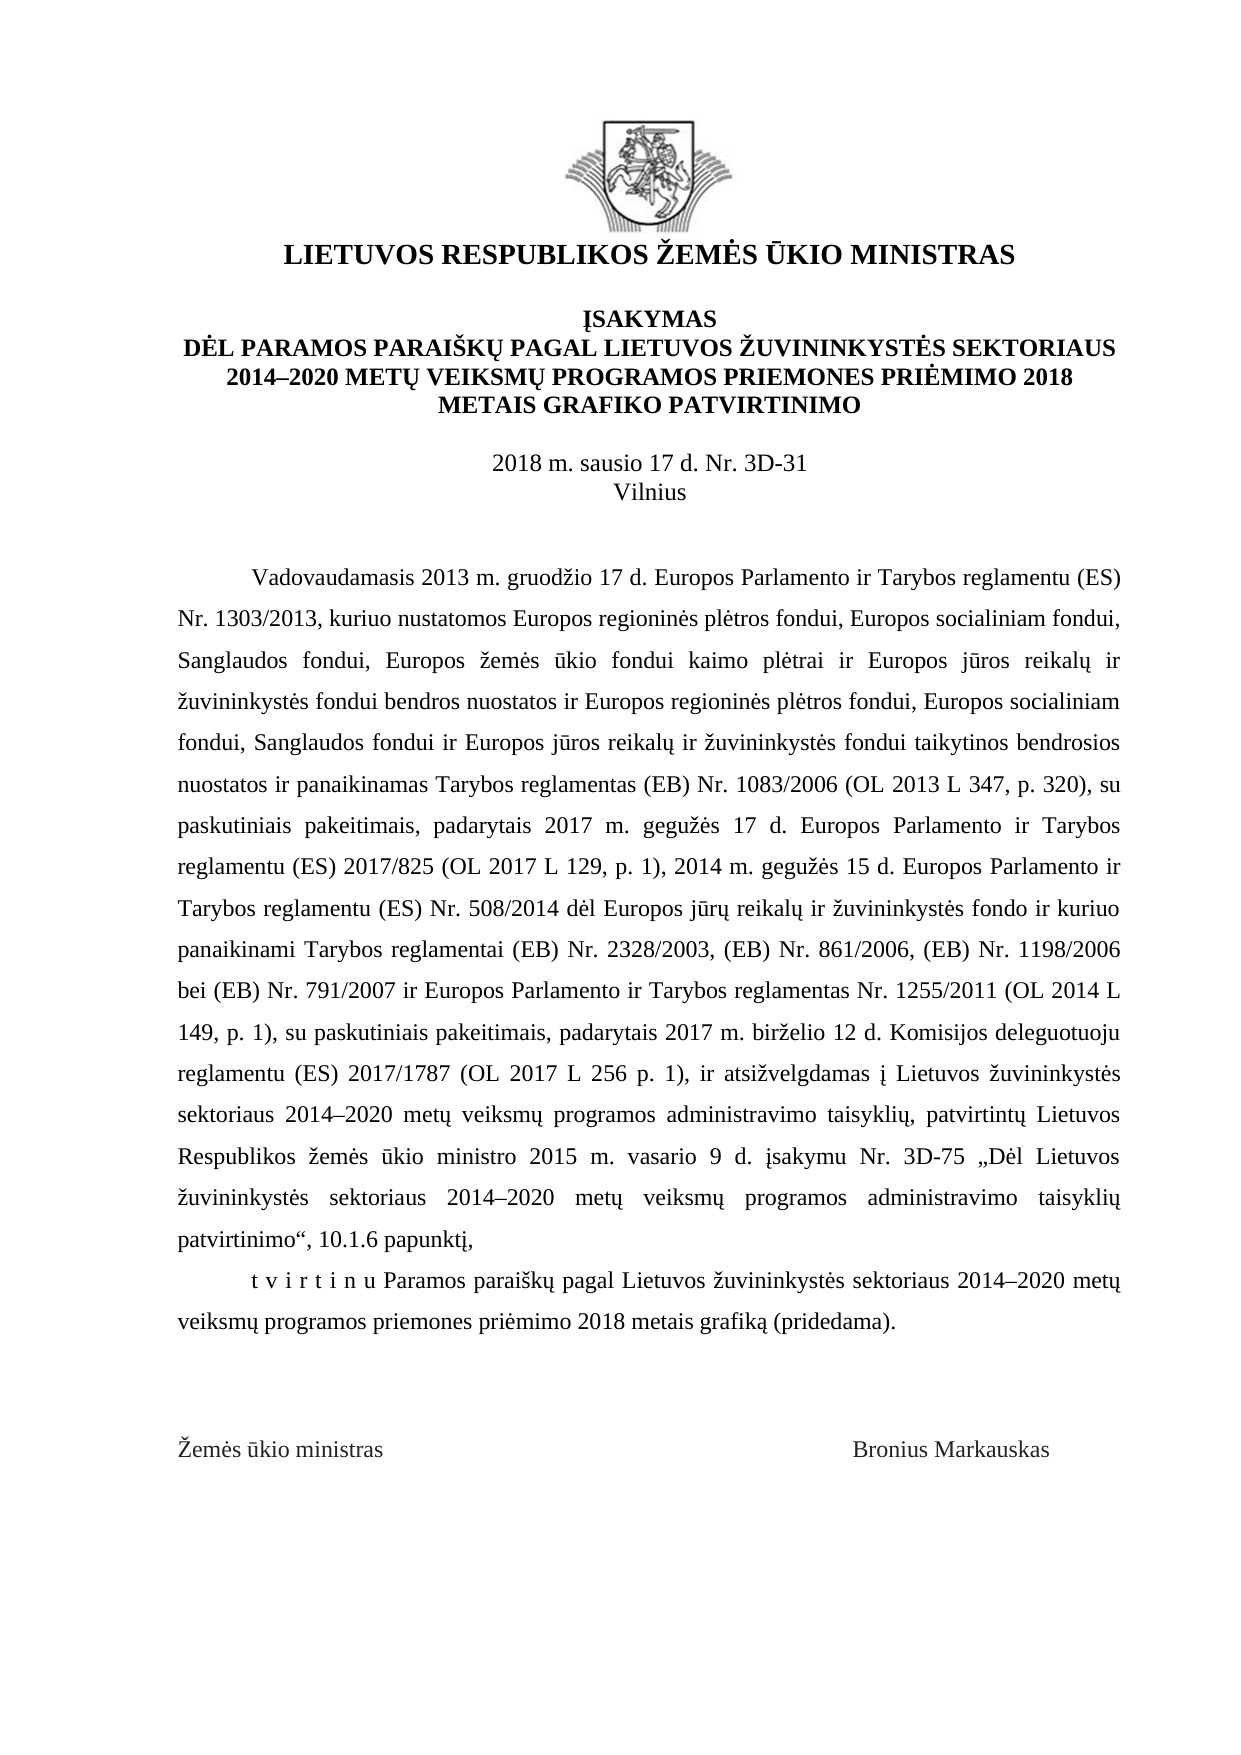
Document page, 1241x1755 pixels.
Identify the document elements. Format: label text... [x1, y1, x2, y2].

text LIETUVOS RESPUBLIKOS ŽEMĖS ŪKIO MINISTRAS [177, 237, 1122, 271]
text ĮSAKYMAS [177, 304, 1122, 333]
text 2018 m. sausio 17 d. Nr. 3D-31 [177, 448, 1122, 477]
text t v i r t i n u Paramos paraiškų pagal Lietuvos žuvininkystės sektoriaus 2014–2020 metų veiksmų programos priemones priėmimo 2018 metais grafiką (pridedama). [177, 1266, 1122, 1335]
text Vilnius [177, 477, 1122, 505]
text Žemės ūkio ministras Bronius Markauskas [177, 1435, 1122, 1462]
text DĖL PARAMOS PARAIŠKŲ PAGAL LIETUVOS ŽUVININKYSTĖS SEKTORIAUS 2014–2020 METŲ VEIKSMŲ PROGRAMOS PRIEMONES PRIĖMIMO 2018 METAIS GRAFIKO PATVIRTINIMO [177, 333, 1122, 419]
text Vadovaudamasis 2013 m. gruodžio 17 d. Europos Parlamento ir Tarybos reglamentu (ES) Nr. 1303/2013, kuriuo nustatomos Europos regioninės plėtros fondui, Europos socialiniam fondui, Sanglaudos fondui, Europos žemės ūkio fondui kaimo plėtrai ir Europos jūros reikalų ir žuvininkystės fondui bendros nuostatos ir Europos regioninės plėtros fondui, Europos socialiniam fondui, Sanglaudos fondui ir Europos jūros reikalų ir žuvininkystės fondui taikytinos bendrosios nuostatos ir panaikinamas Tarybos reglamentas (EB) Nr. 1083/2006 (OL 2013 L 347, p. 320), su paskutiniais pakeitimais, padarytais 2017 m. gegužės 17 d. Europos Parlamento ir Tarybos reglamentu (ES) 2017/825 (OL 2017 L 129, p. 1), 2014 m. gegužės 15 d. Europos Parlamento ir Tarybos reglamentu (ES) Nr. 508/2014 dėl Europos jūrų reikalų ir žuvininkystės fondo ir kuriuo panaikinami Tarybos reglamentai (EB) Nr. 2328/2003, (EB) Nr. 861/2006, (EB) Nr. 1198/2006 bei (EB) Nr. 791/2007 ir Europos Parlamento ir Tarybos reglamentas Nr. 1255/2011 (OL 2014 L 149, p. 1), su paskutiniais pakeitimais, padarytais 2017 m. birželio 12 d. Komisijos deleguotuoju reglamentu (ES) 2017/1787 (OL 2017 L 256 p. 1), ir atsižvelgdamas į Lietuvos žuvininkystės sektoriaus 2014–2020 metų veiksmų programos administravimo taisyklių, patvirtintų Lietuvos Respublikos žemės ūkio ministro 2015 m. vasario 9 d. įsakymu Nr. 3D-75 „Dėl Lietuvos žuvininkystės sektoriaus 2014–2020 metų veiksmų programos administravimo taisyklių patvirtinimo“, 10.1.6 papunktį, [177, 563, 1122, 1252]
